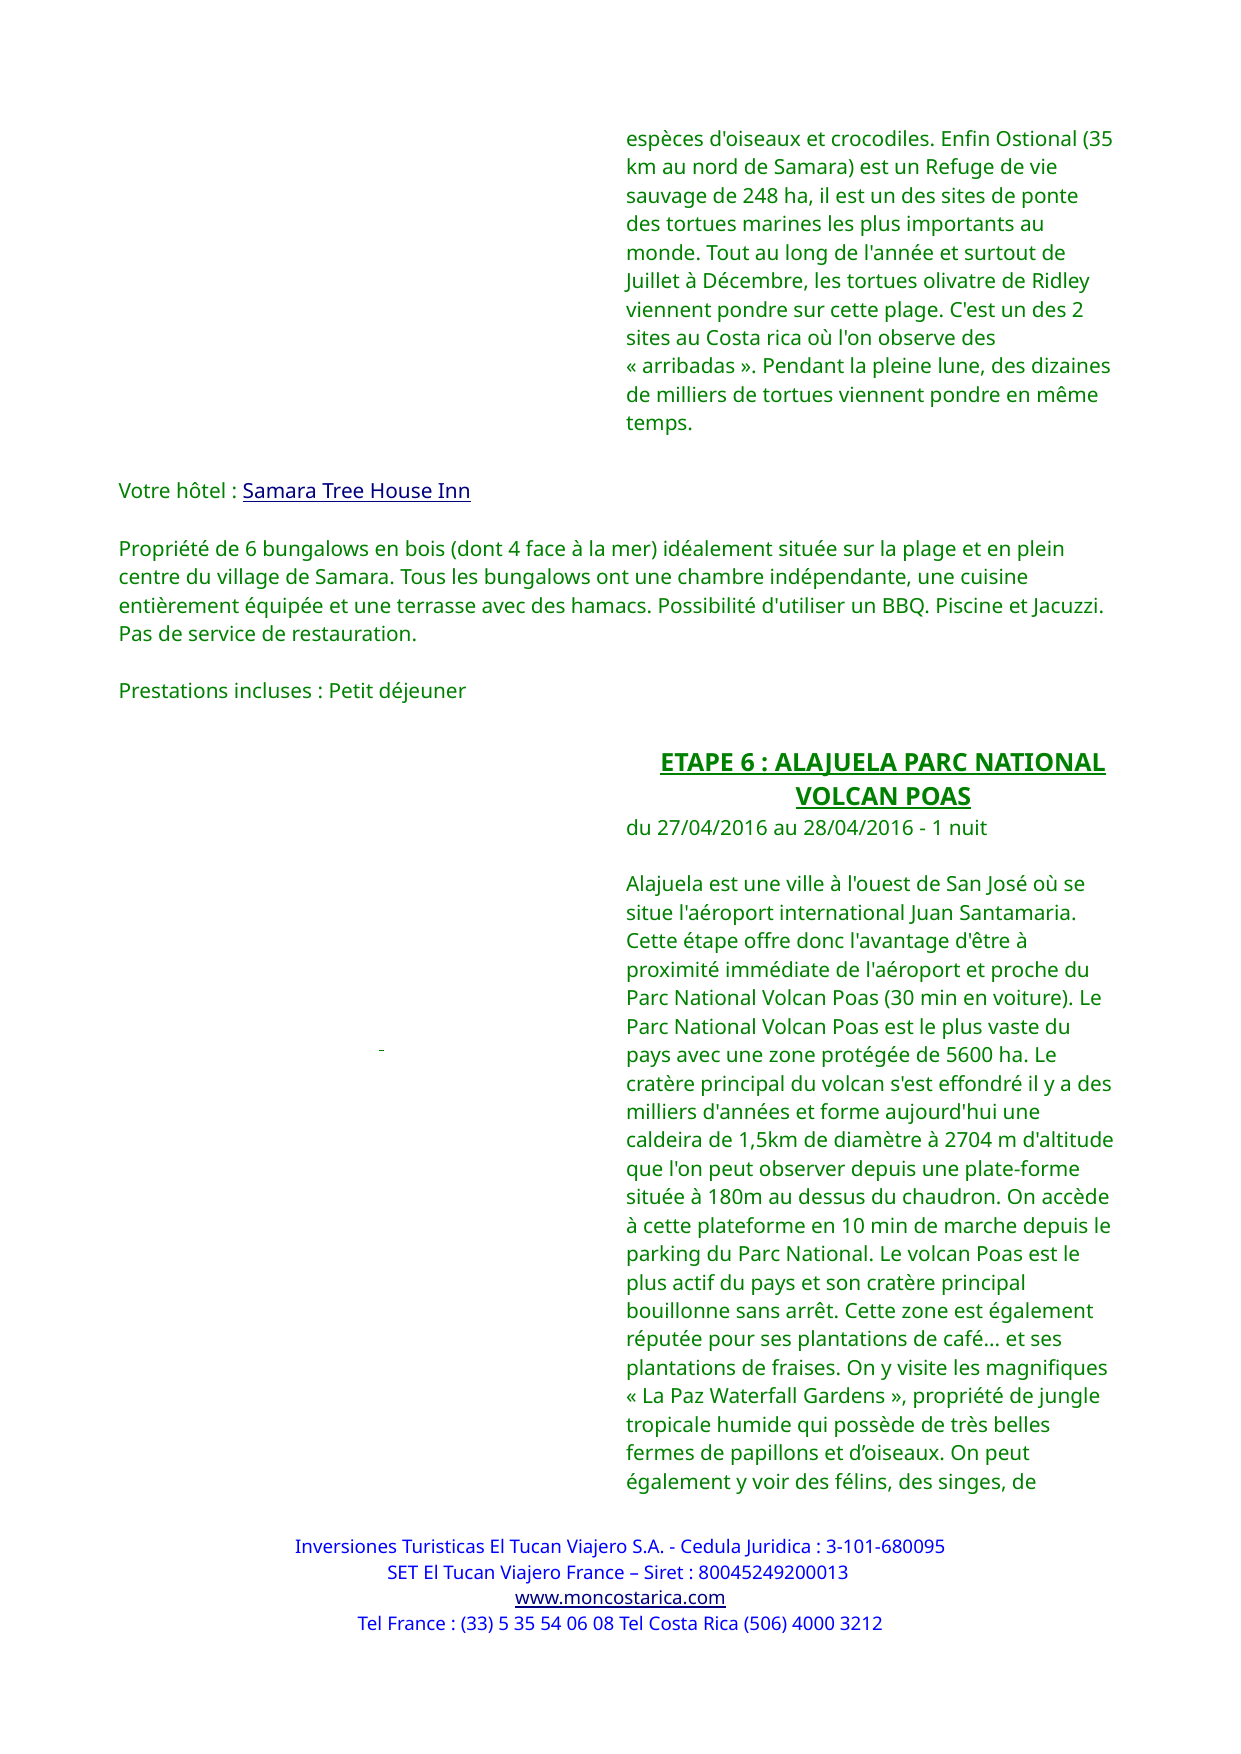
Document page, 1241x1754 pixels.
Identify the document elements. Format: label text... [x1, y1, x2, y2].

table_header ETAPE 6 : ALAJUELA PARC NATIONAL VOLCAN POAS du 27/04/2016 au 28/04/2016 - 1 nuit Alajuela est une ville à l'ouest de San José où se situe l'aéroport international Juan Santamaria. Cette étape offre donc l'avantage d'être à proximité immédiate de l'aéroport et proche du Parc National Volcan Poas (30 min en voiture). Le Parc National Volcan Poas est le plus vaste du pays avec une zone protégée de 5600 ha. Le cratère principal du volcan s'est effondré il y a des milliers d'années et forme aujourd'hui une caldeira de 1,5km de diamètre à 2704 m d'altitude que l'on peut observer depuis une plate-forme située à 180m au dessus du chaudron. On accède à cette plateforme en 10 min de marche depuis le parking du Parc National. Le volcan Poas est le plus actif du pays et son cratère principal bouillonne sans arrêt. Cette zone est également réputée pour ses plantations de café... et ses plantations de fraises. On y visite les magnifiques « La Paz Waterfall Gardens », propriété de jungle tropicale humide qui possède de très belles fermes de papillons et d’oiseaux. On peut également y voir des félins, des singes, de [620, 739, 1122, 1501]
table_header [118, 739, 620, 1501]
text Votre hôtel : Samara Tree House Inn [118, 477, 1122, 505]
text Propriété de 6 bungalows en bois (dont 4 face à la mer) idéalement située sur la plage et en plein centre du village de Samara. Tous les bungalows ont une chambre indépendante, une cuisine entièrement équipée et une terrasse avec des hamacs. Possibilité d'utiliser un BBQ. Piscine et Jacuzzi. Pas de service de restauration. [118, 534, 1122, 648]
text Prestations incluses : Petit déjeuner [118, 676, 1122, 705]
table_header espèces d'oiseaux et crocodiles. Enfin Ostional (35 km au nord de Samara) est un Refuge de vie sauvage de 248 ha, il est un des sites de ponte des tortues marines les plus importants au monde. Tout au long de l'année et surtout de Juillet à Décembre, les tortues olivatre de Ridley viennent pondre sur cette plage. C'est un des 2 sites au Costa rica où l'on observe des « arribadas ». Pendant la pleine lune, des dizaines de milliers de tortues viennent pondre en même temps. [620, 118, 1122, 443]
table_header [118, 118, 620, 443]
